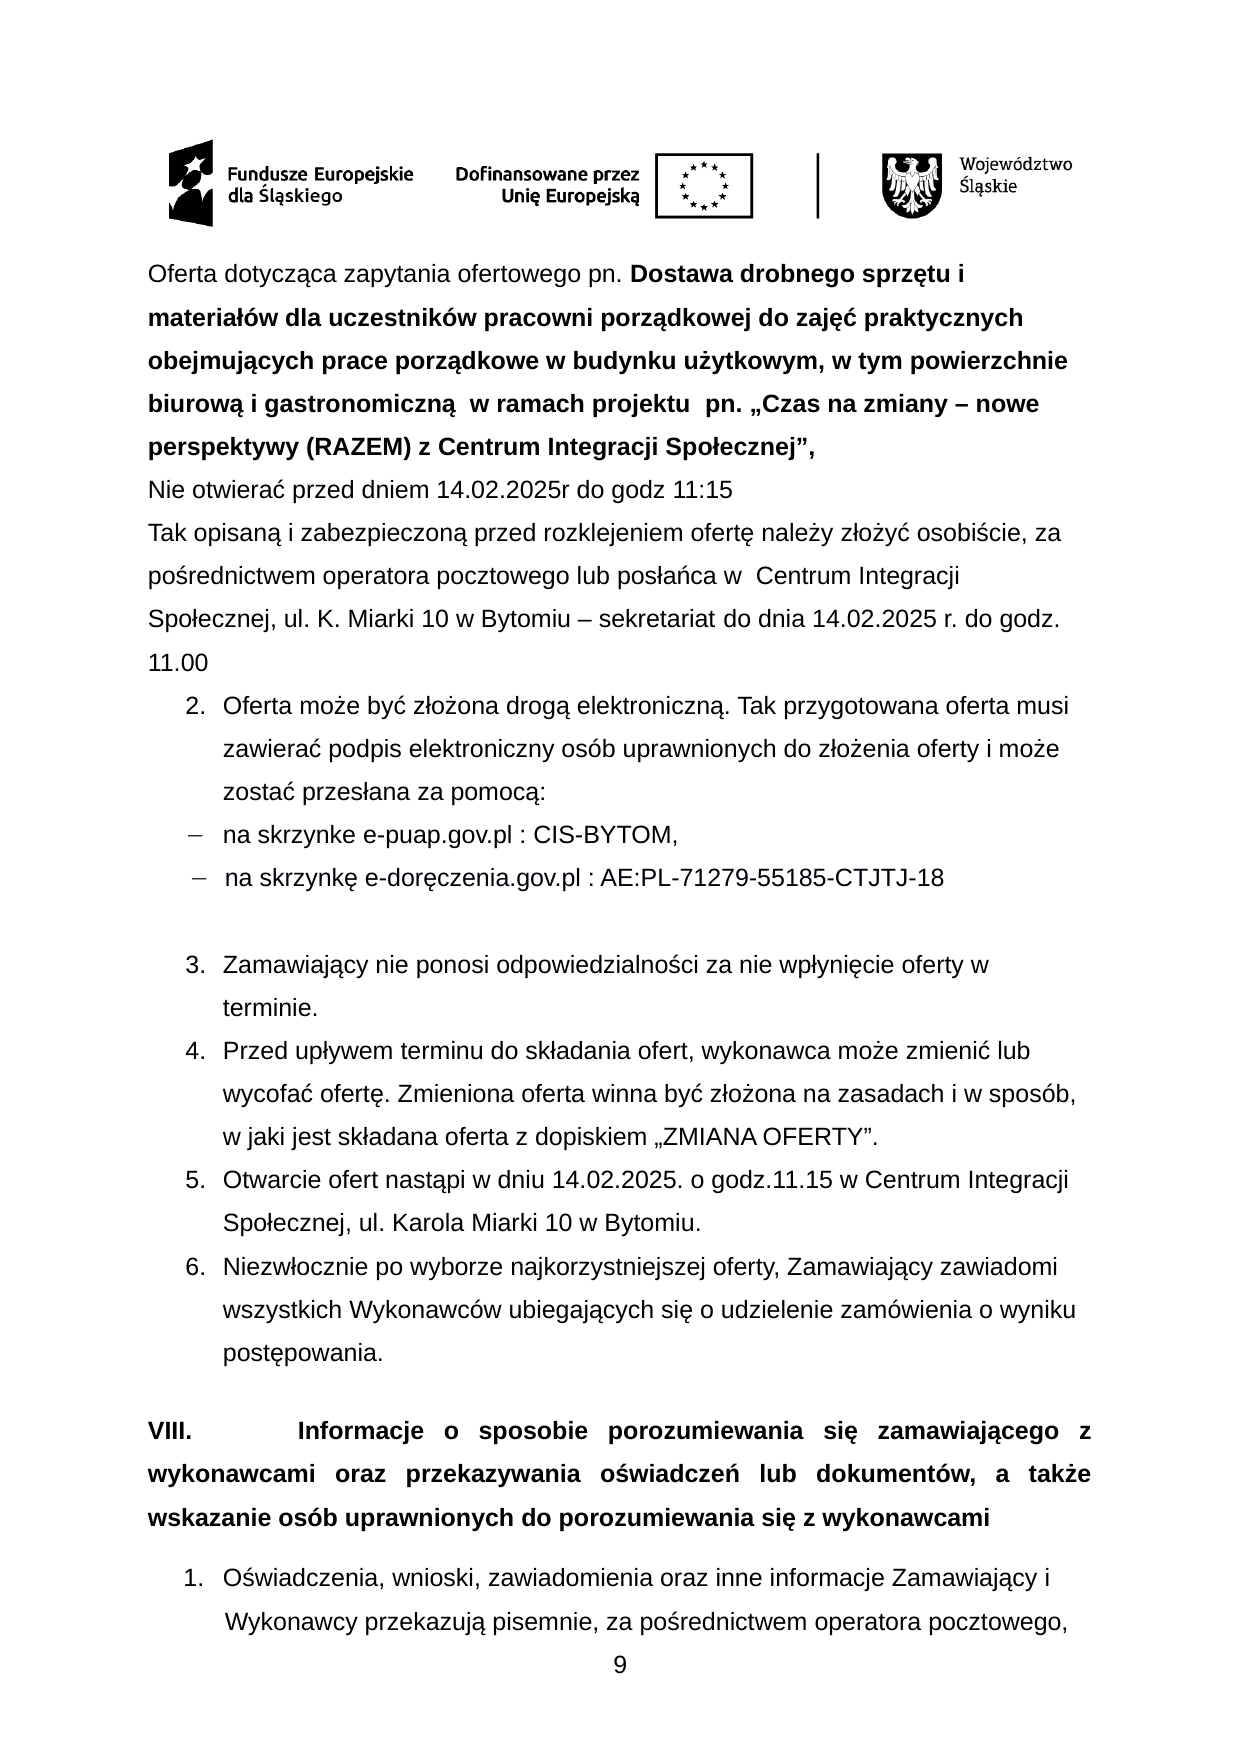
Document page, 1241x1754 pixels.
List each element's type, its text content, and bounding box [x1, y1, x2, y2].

text Nie otwierać przed dniem 14.02.2025r do godz 11:15 [148, 475, 1092, 504]
list Otwarcie ofert nastąpi w dniu 14.02.2025. o godz.11.15 w Centrum Integracji Społecznej, ul. Karola Miarki 10 w Bytomiu. [185, 1165, 1092, 1237]
list Zamawiający nie ponosi odpowiedzialności za nie wpłynięcie oferty w terminie. [185, 949, 1092, 1021]
list na skrzynkę e-doręczenia.gov.pl : AE:PL-71279-55185-CTJTJ-18 [189, 863, 1092, 892]
list na skrzynke e-puap.gov.pl : CIS-BYTOM, [185, 820, 1092, 849]
list Oświadczenia, wnioski, zawiadomienia oraz inne informacje Zamawiający i Wykonawcy przekazują pisemnie, za pośrednictwem operatora pocztowego, [183, 1563, 1092, 1635]
picture [147, 118, 1093, 248]
text Oferta dotycząca zapytania ofertowego pn. Dostawa drobnego sprzętu i materiałów dla uczestników pracowni porządkowej do zajęć praktycznych obejmujących prace porządkowe w budynku użytkowym, w tym powierzchnie biurową i gastronomiczną w ramach projektu pn. „Czas na zmiany – nowe perspektywy (RAZEM) z Centrum Integracji Społecznej”, [148, 259, 1092, 461]
list Oferta może być złożona drogą elektroniczną. Tak przygotowana oferta musi zawierać podpis elektroniczny osób uprawnionych do złożenia oferty i może zostać przesłana za pomocą: [185, 691, 1092, 806]
list Przed upływem terminu do składania ofert, wykonawca może zmienić lub wycofać ofertę. Zmieniona oferta winna być złożona na zasadach i w sposób, w jaki jest składana oferta z dopiskiem „ZMIANA OFERTY”. [185, 1036, 1092, 1151]
text Tak opisaną i zabezpieczoną przed rozklejeniem ofertę należy złożyć osobiście, za pośrednictwem operatora pocztowego lub posłańca w Centrum Integracji Społecznej, ul. K. Miarki 10 w Bytomiu – sekretariat do dnia 14.02.2025 r. do godz. 11.00 [148, 518, 1092, 676]
list Niezwłocznie po wyborze najkorzystniejszej oferty, Zamawiający zawiadomi wszystkich Wykonawców ubiegających się o udzielenie zamówienia o wyniku postępowania. [185, 1251, 1092, 1366]
subtitle Informacje o sposobie porozumiewania się zamawiającego z wykonawcami oraz przekazywania oświadczeń lub dokumentów, a także wskazanie osób uprawnionych do porozumiewania się z wykonawcami [148, 1416, 1092, 1531]
